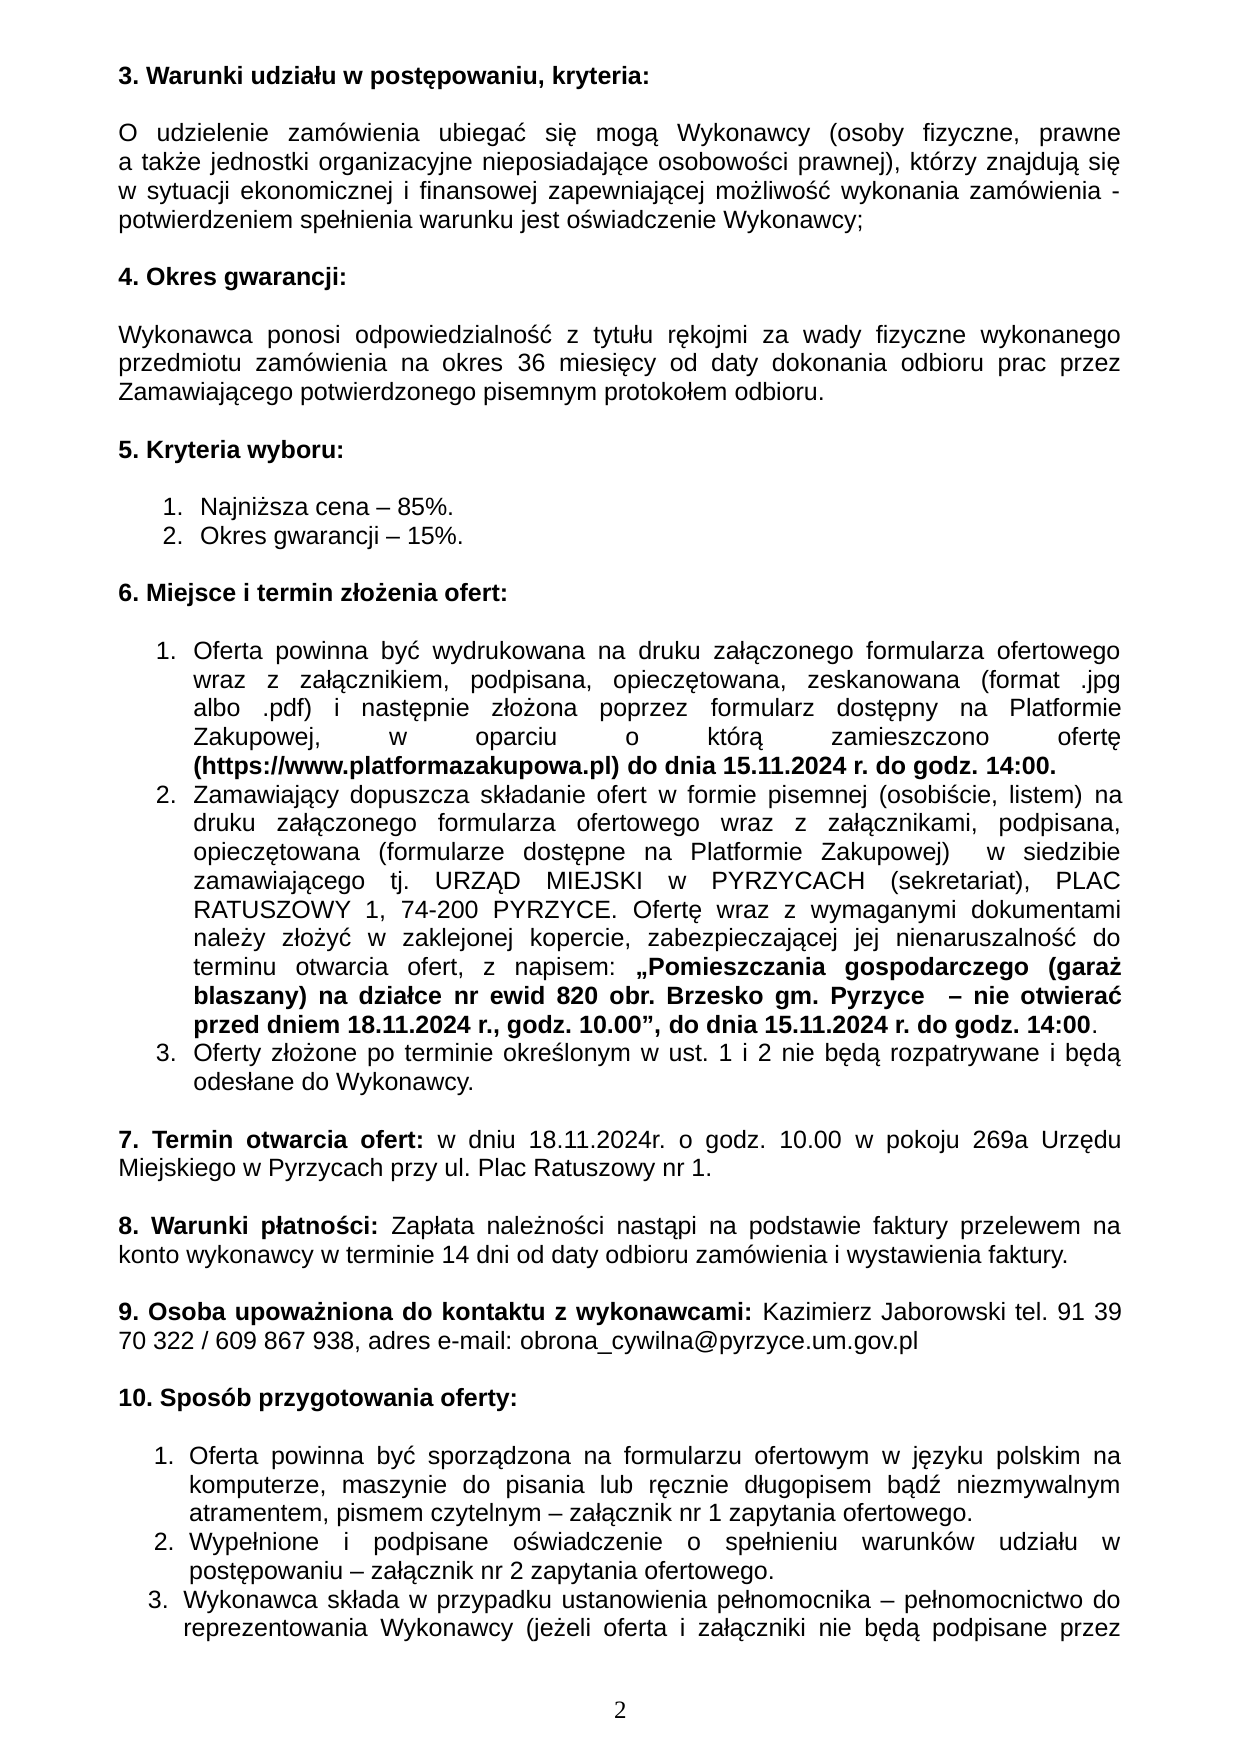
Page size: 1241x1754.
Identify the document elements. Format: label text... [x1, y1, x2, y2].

list Oferta powinna być sporządzona na formularzu ofertowym w języku polskim na komputerze, maszynie do pisania lub ręcznie długopisem bądź niezmywalnym atramentem, pismem czytelnym – załącznik nr 1 zapytania ofertowego. [153, 1441, 1122, 1527]
list Oferty złożone po terminie określonym w ust. 1 i 2 nie będą rozpatrywane i będą odesłane do Wykonawcy. [156, 1038, 1122, 1096]
list Najniższa cena – 85%. [162, 492, 1122, 521]
list Zamawiający dopuszcza składanie ofert w formie pisemnej (osobiście, listem) na druku załączonego formularza ofertowego wraz z załącznikami, podpisana, opieczętowana (formularze dostępne na Platformie Zakupowej) w siedzibie zamawiającego tj. URZĄD MIEJSKI w PYRZYCACH (sekretariat), PLAC RATUSZOWY 1, 74-200 PYRZYCE. Ofertę wraz z wymaganymi dokumentami należy złożyć w zaklejonej kopercie, zabezpieczającej jej nienaruszalność do terminu otwarcia ofert, z napisem: „Pomieszczania gospodarczego (garaż blaszany) na działce nr ewid 820 obr. Brzesko gm. Pyrzyce – nie otwierać przed dniem 18.11.2024 r., godz. 10.00”, do dnia 15.11.2024 r. do godz. 14:00. [156, 780, 1122, 1038]
text 9. Osoba upoważniona do kontaktu z wykonawcami: Kazimierz Jaborowski tel. 91 39 70 322 / 609 867 938, adres e-mail: obrona_cywilna@pyrzyce.um.gov.pl [118, 1297, 1122, 1355]
text 6. Miejsce i termin złożenia ofert: [118, 578, 1122, 607]
text 3. Warunki udziału w postępowaniu, kryteria: [118, 61, 1122, 90]
text 8. Warunki płatności: Zapłata należności nastąpi na podstawie faktury przelewem na konto wykonawcy w terminie 14 dni od daty odbioru zamówienia i wystawienia faktury. [118, 1211, 1122, 1268]
list Wypełnione i podpisane oświadczenie o spełnieniu warunków udziału w postępowaniu – załącznik nr 2 zapytania ofertowego. [153, 1527, 1122, 1585]
list Oferta powinna być wydrukowana na druku załączonego formularza ofertowego wraz z załącznikiem, podpisana, opieczętowana, zeskanowana (format .jpg albo .pdf) i następnie złożona poprzez formularz dostępny na Platformie Zakupowej, w oparciu o którą zamieszczono ofertę (https://www.platformazakupowa.pl) do dnia 15.11.2024 r. do godz. 14:00. [156, 636, 1122, 780]
text Wykonawca ponosi odpowiedzialność z tytułu rękojmi za wady fizyczne wykonanego przedmiotu zamówienia na okres 36 miesięcy od daty dokonania odbioru prac przez Zamawiającego potwierdzonego pisemnym protokołem odbioru. [118, 320, 1122, 406]
list Wykonawca składa w przypadku ustanowienia pełnomocnika – pełnomocnictwo do reprezentowania Wykonawcy (jeżeli oferta i załączniki nie będą podpisane przez [148, 1585, 1122, 1642]
list Okres gwarancji – 15%. [162, 521, 1122, 550]
text O udzielenie zamówienia ubiegać się mogą Wykonawcy (osoby fizyczne, prawne a także jednostki organizacyjne nieposiadające osobowości prawnej), którzy znajdują się w sytuacji ekonomicznej i finansowej zapewniającej możliwość wykonania zamówienia - potwierdzeniem spełnienia warunku jest oświadczenie Wykonawcy; [118, 118, 1122, 233]
text 4. Okres gwarancji: [118, 262, 1122, 291]
text 5. Kryteria wyboru: [118, 435, 1122, 463]
text 10. Sposób przygotowania oferty: [118, 1383, 1122, 1412]
text 7. Termin otwarcia ofert: w dniu 18.11.2024r. o godz. 10.00 w pokoju 269a Urzędu Miejskiego w Pyrzycach przy ul. Plac Ratuszowy nr 1. [118, 1125, 1122, 1182]
